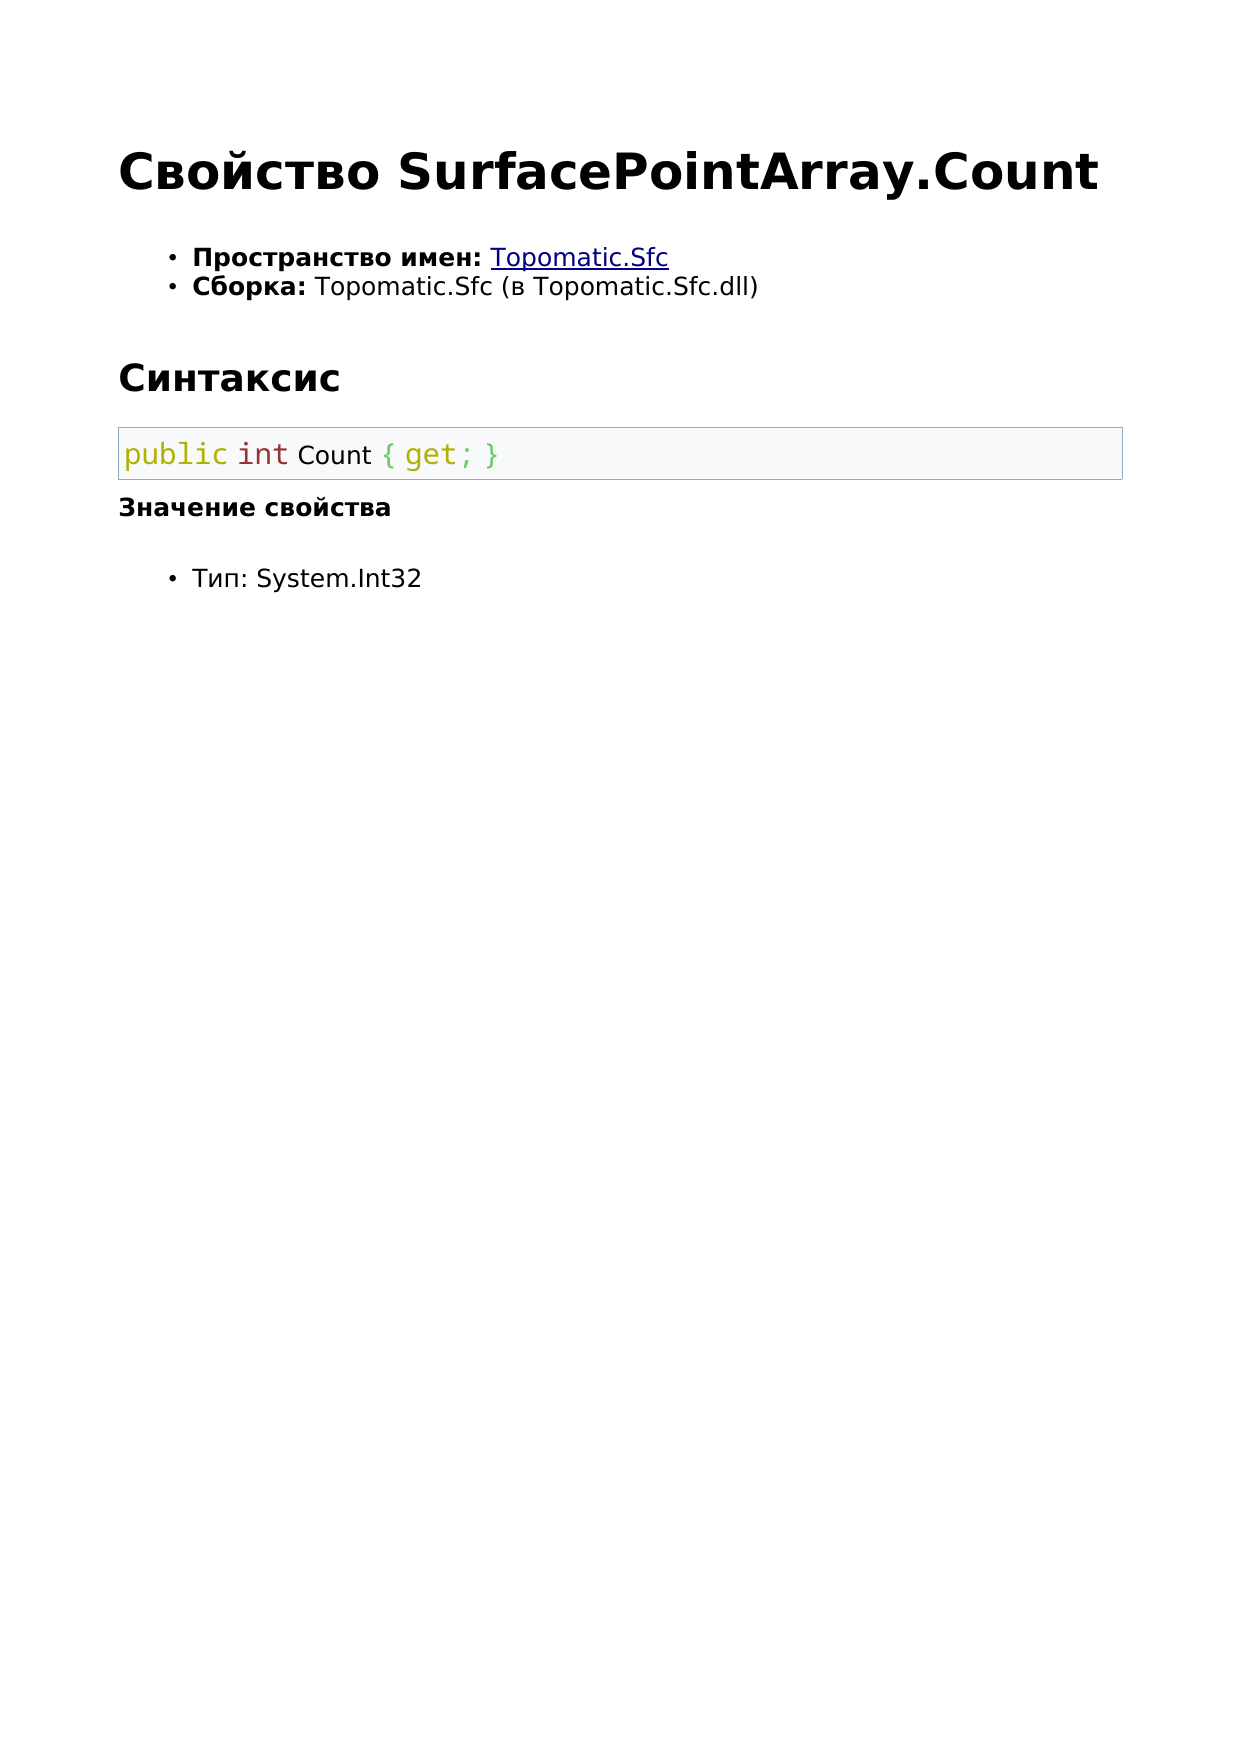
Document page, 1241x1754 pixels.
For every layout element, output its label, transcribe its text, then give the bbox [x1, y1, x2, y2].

list Сборка: Topomatic.Sfc (в Topomatic.Sfc.dll) [177, 272, 1122, 302]
subtitle Синтаксис [118, 356, 1122, 400]
subtitle Свойство SurfacePointArray.Count [118, 143, 1122, 201]
list Тип: System.Int32 [177, 564, 1122, 594]
list Пространство имен: Topomatic.Sfc [177, 243, 1122, 272]
text Значение свойства [118, 493, 1122, 523]
table_header public int Count { get; } [119, 428, 1122, 478]
